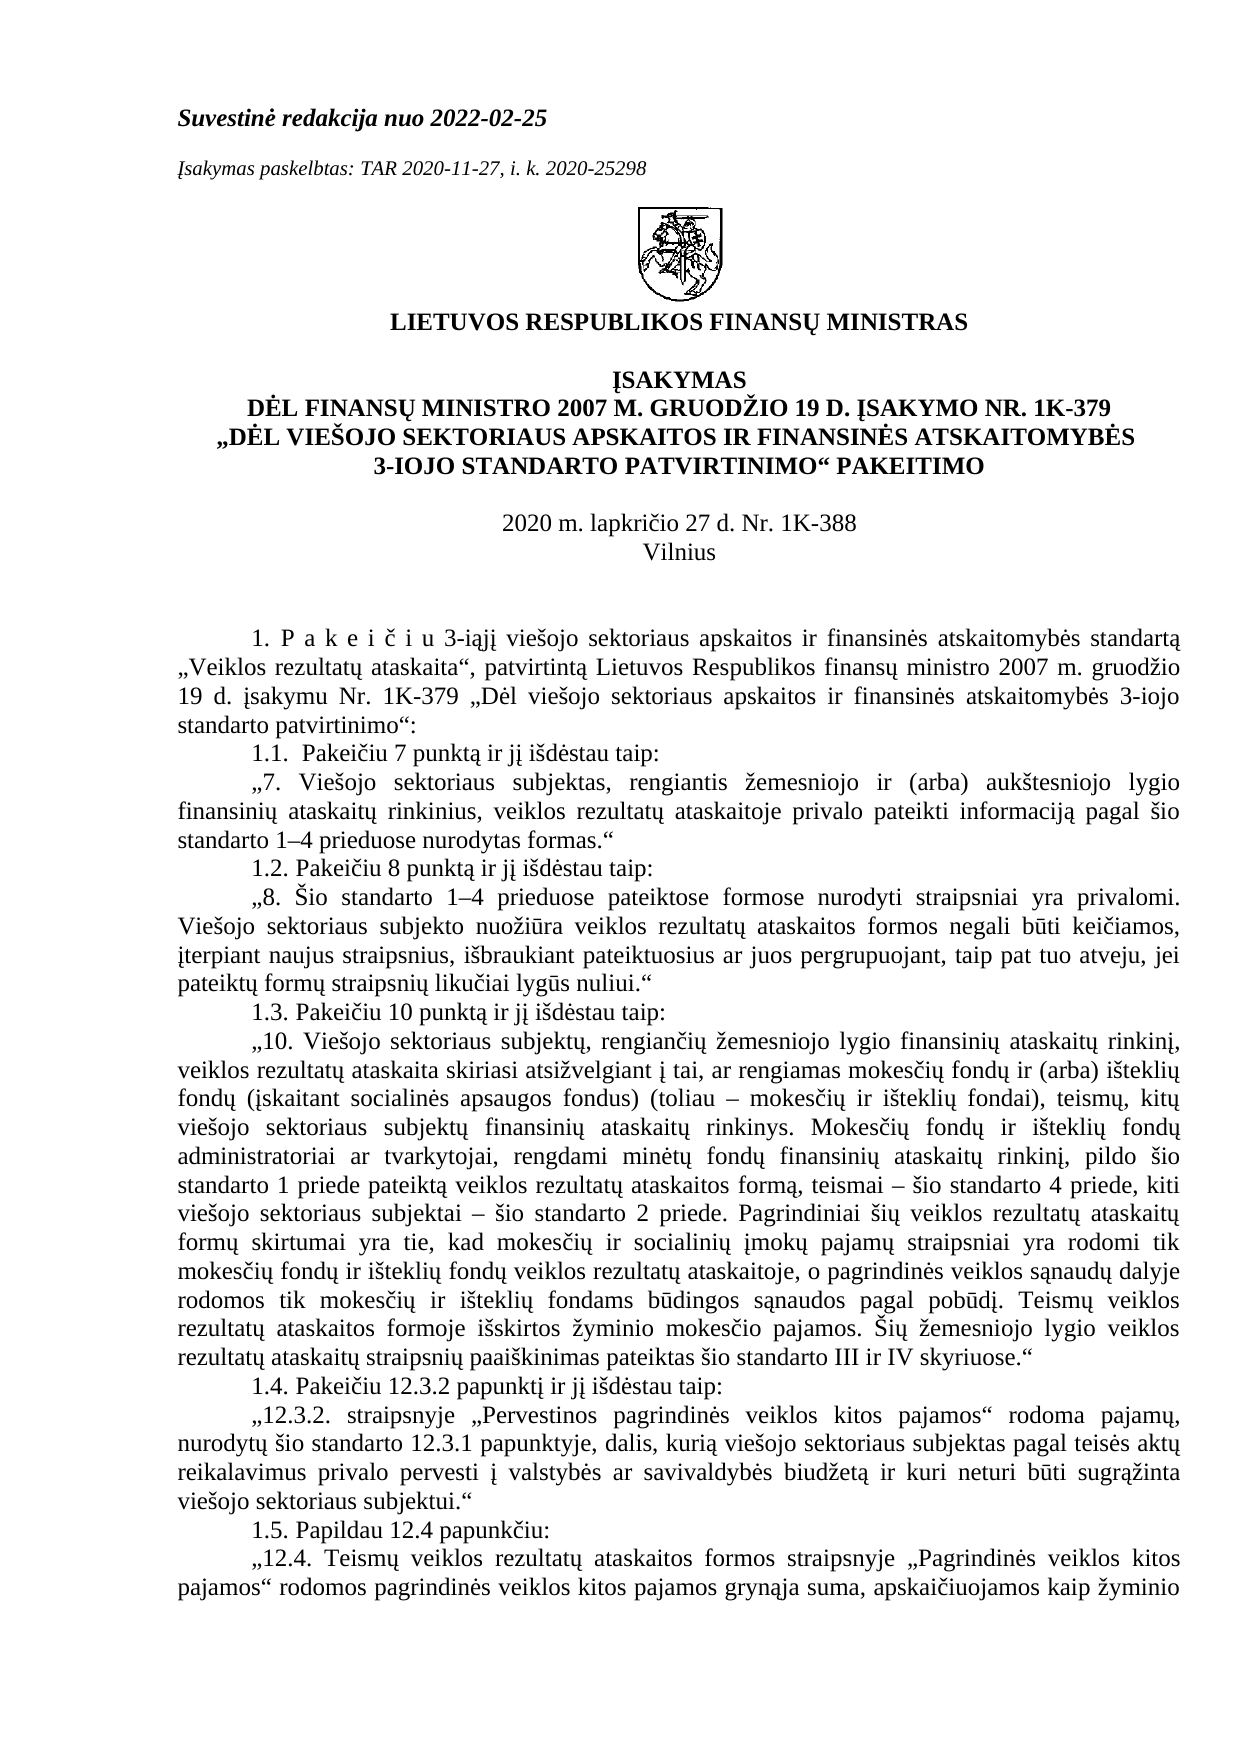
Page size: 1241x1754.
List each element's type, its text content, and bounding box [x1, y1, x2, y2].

text 1.1. Pakeičiu 7 punktą ir jį išdėstau taip: [177, 738, 1181, 767]
text 1.2. Pakeičiu 8 punktą ir jį išdėstau taip: [177, 853, 1181, 882]
text Įsakymas paskelbtas: TAR 2020-11-27, i. k. 2020-25298 [177, 156, 1181, 180]
text Suvestinė redakcija nuo 2022-02-25 [177, 103, 1181, 132]
text 2020 m. lapkričio 27 d. Nr. 1K-388 [177, 508, 1181, 537]
text 1.3. Pakeičiu 10 punktą ir jį išdėstau taip: [177, 997, 1181, 1026]
text Vilnius [177, 537, 1181, 566]
text „10. Viešojo sektoriaus subjektų, rengiančių žemesniojo lygio finansinių ataskaitų rinkinį, veiklos rezultatų ataskaita skiriasi atsižvelgiant į tai, ar rengiamas mokesčių fondų ir (arba) išteklių fondų (įskaitant socialinės apsaugos fondus) (toliau – mokesčių ir išteklių fondai), teismų, kitų viešojo sektoriaus subjektų finansinių ataskaitų rinkinys. Mokesčių fondų ir išteklių fondų administratoriai ar tvarkytojai, rengdami minėtų fondų finansinių ataskaitų rinkinį, pildo šio standarto 1 priede pateiktą veiklos rezultatų ataskaitos formą, teismai – šio standarto 4 priede, kiti viešojo sektoriaus subjektai – šio standarto 2 priede. Pagrindiniai šių veiklos rezultatų ataskaitų formų skirtumai yra tie, kad mokesčių ir socialinių įmokų pajamų straipsniai yra rodomi tik mokesčių fondų ir išteklių fondų veiklos rezultatų ataskaitoje, o pagrindinės veiklos sąnaudų dalyje rodomos tik mokesčių ir išteklių fondams būdingos sąnaudos pagal pobūdį. Teismų veiklos rezultatų ataskaitos formoje išskirtos žyminio mokesčio pajamos. Šių žemesniojo lygio veiklos rezultatų ataskaitų straipsnių paaiškinimas pateiktas šio standarto III ir IV skyriuose.“ [177, 1026, 1181, 1371]
text 1.4. Pakeičiu 12.3.2 papunktį ir jį išdėstau taip: [177, 1371, 1181, 1400]
text „12.3.2. straipsnyje „Pervestinos pagrindinės veiklos kitos pajamos“ rodoma pajamų, nurodytų šio standarto 12.3.1 papunktyje, dalis, kurią viešojo sektoriaus subjektas pagal teisės aktų reikalavimus privalo pervesti į valstybės ar savivaldybės biudžetą ir kuri neturi būti sugrąžinta viešojo sektoriaus subjektui.“ [177, 1400, 1181, 1515]
text ĮSAKYMAS [177, 365, 1181, 393]
text „12.4. Teismų veiklos rezultatų ataskaitos formos straipsnyje „Pagrindinės veiklos kitos pajamos“ rodomos pagrindinės veiklos kitos pajamos grynąja suma, apskaičiuojamos kaip žyminio [177, 1543, 1181, 1601]
text „7. Viešojo sektoriaus subjektas, rengiantis žemesniojo ir (arba) aukštesniojo lygio finansinių ataskaitų rinkinius, veiklos rezultatų ataskaitoje privalo pateikti informaciją pagal šio standarto 1–4 prieduose nurodytas formas.“ [177, 767, 1181, 853]
text DĖL FINANSŲ MINISTRO 2007 M. GRUODŽIO 19 D. ĮSAKYMO NR. 1K-379 „DĖL VIEŠOJO SEKTORIAUS APSKAITOS IR FINANSINĖS ATSKAITOMYBĖS 3-IOJO STANDARTO PATVIRTINIMO“ PAKEITIMO [177, 393, 1181, 480]
text 1.5. Papildau 12.4 papunkčiu: [177, 1515, 1181, 1543]
text LIETUVOS RESPUBLIKOS FINANSŲ MINISTRAS [177, 307, 1181, 336]
text 1. P a k e i č i u 3-iąjį viešojo sektoriaus apskaitos ir finansinės atskaitomybės standartą „Veiklos rezultatų ataskaita“, patvirtintą Lietuvos Respublikos finansų ministro 2007 m. gruodžio 19 d. įsakymu Nr. 1K-379 „Dėl viešojo sektoriaus apskaitos ir finansinės atskaitomybės 3-iojo standarto patvirtinimo“: [177, 623, 1181, 738]
text „8. Šio standarto 1–4 prieduose pateiktose formose nurodyti straipsniai yra privalomi. Viešojo sektoriaus subjekto nuožiūra veiklos rezultatų ataskaitos formos negali būti keičiamos, įterpiant naujus straipsnius, išbraukiant pateiktuosius ar juos pergrupuojant, taip pat tuo atveju, jei pateiktų formų straipsnių likučiai lygūs nuliui.“ [177, 882, 1181, 997]
